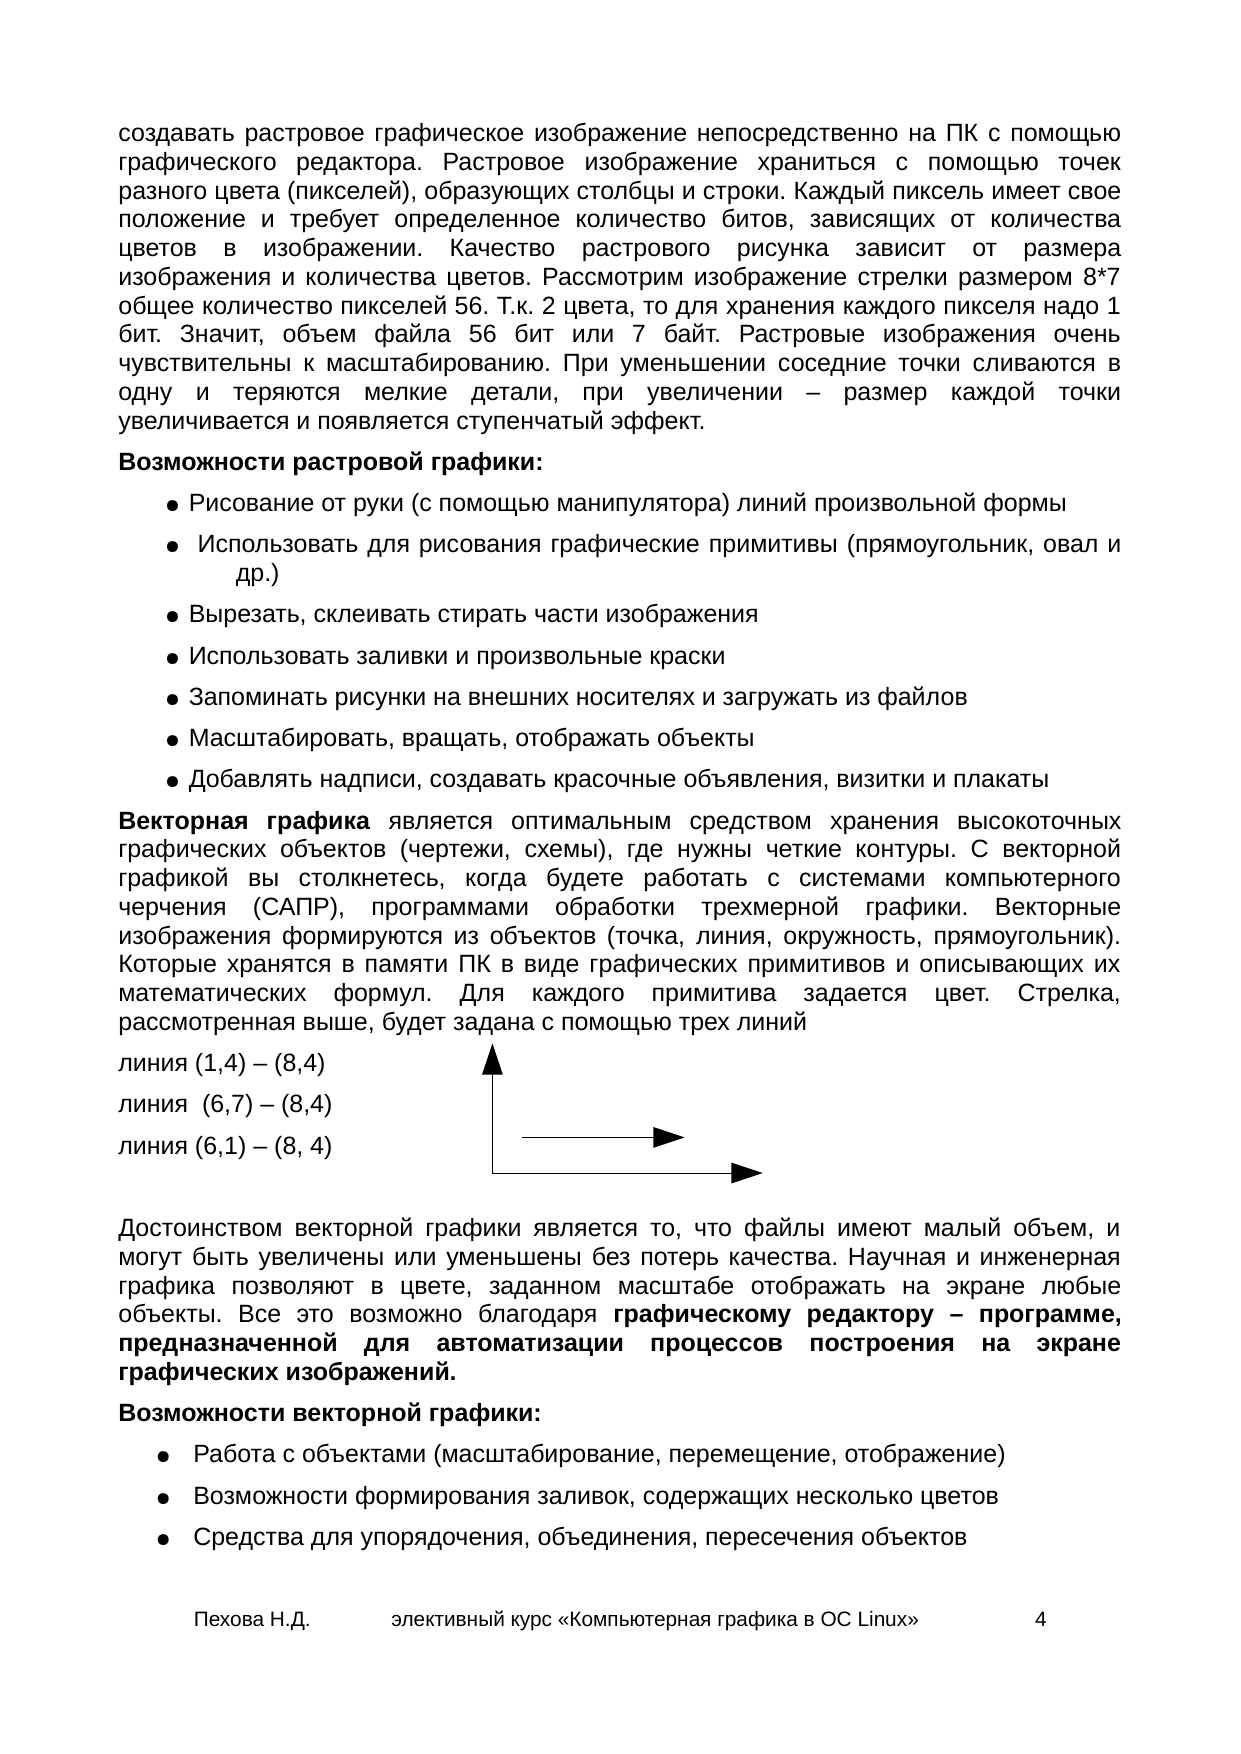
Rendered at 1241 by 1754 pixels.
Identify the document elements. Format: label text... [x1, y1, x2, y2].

list Запоминать рисунки на внешних носителях и загружать из файлов [165, 682, 1122, 711]
text [493, 1048, 1122, 1077]
list Работа с объектами (масштабирование, перемещение, отображение) [156, 1439, 1122, 1468]
list Масштабировать, вращать, отображать объекты [165, 723, 1122, 752]
text [493, 1131, 1122, 1159]
text линия (6,1) – (8, 4) [118, 1131, 492, 1159]
list Средства для упорядочения, объединения, пересечения объектов [156, 1522, 1122, 1551]
text Возможности растровой графики: [118, 447, 1122, 476]
list Добавлять надписи, создавать красочные объявления, визитки и плакаты [165, 764, 1122, 793]
text [493, 1089, 1122, 1118]
list Возможности формирования заливок, содержащих несколько цветов [156, 1481, 1122, 1509]
list Использовать для рисования графические примитивы (прямоугольник, овал и др.) [165, 529, 1122, 587]
text Возможности векторной графики: [118, 1398, 1122, 1427]
text создавать растровое графическое изображение непосредственно на ПК с помощью графического редактора. Растровое изображение храниться с помощью точек разного цвета (пикселей), образующих столбцы и строки. Каждый пиксель имеет свое положение и требует определенное количество битов, зависящих от количества цветов в изображении. Качество растрового рисунка зависит от размера изображения и количества цветов. Рассмотрим изображение стрелки размером 8*7 общее количество пикселей 56. Т.к. 2 цвета, то для хранения каждого пикселя надо 1 бит. Значит, объем файла 56 бит или 7 байт. Растровые изображения очень чувствительны к масштабированию. При уменьшении соседние точки сливаются в одну и теряются мелкие детали, при увеличении – размер каждой точки увеличивается и появляется ступенчатый эффект. [118, 118, 1122, 434]
text Достоинством векторной графики является то, что файлы имеют малый объем, и могут быть увеличены или уменьшены без потерь качества. Научная и инженерная графика позволяют в цвете, заданном масштабе отображать на экране любые объекты. Все это возможно благодаря графическому редактору – программе, предназначенной для автоматизации процессов построения на экране графических изображений. [118, 1213, 1122, 1386]
text Векторная графика является оптимальным средством хранения высокоточных графических объектов (чертежи, схемы), где нужны четкие контуры. С векторной графикой вы столкнетесь, когда будете работать с системами компьютерного черчения (САПР), программами обработки трехмерной графики. Векторные изображения формируются из объектов (точка, линия, окружность, прямоугольник). Которые хранятся в памяти ПК в виде графических примитивов и описывающих их математических формул. Для каждого примитива задается цвет. Стрелка, рассмотренная выше, будет задана с помощью трех линий [118, 806, 1122, 1036]
list Рисование от руки (с помощью манипулятора) линий произвольной формы [165, 488, 1122, 517]
text линия (1,4) – (8,4) [118, 1048, 492, 1077]
list Вырезать, склеивать стирать части изображения [165, 599, 1122, 628]
list Использовать заливки и произвольные краски [165, 641, 1122, 669]
text линия (6,7) – (8,4) [118, 1089, 492, 1118]
